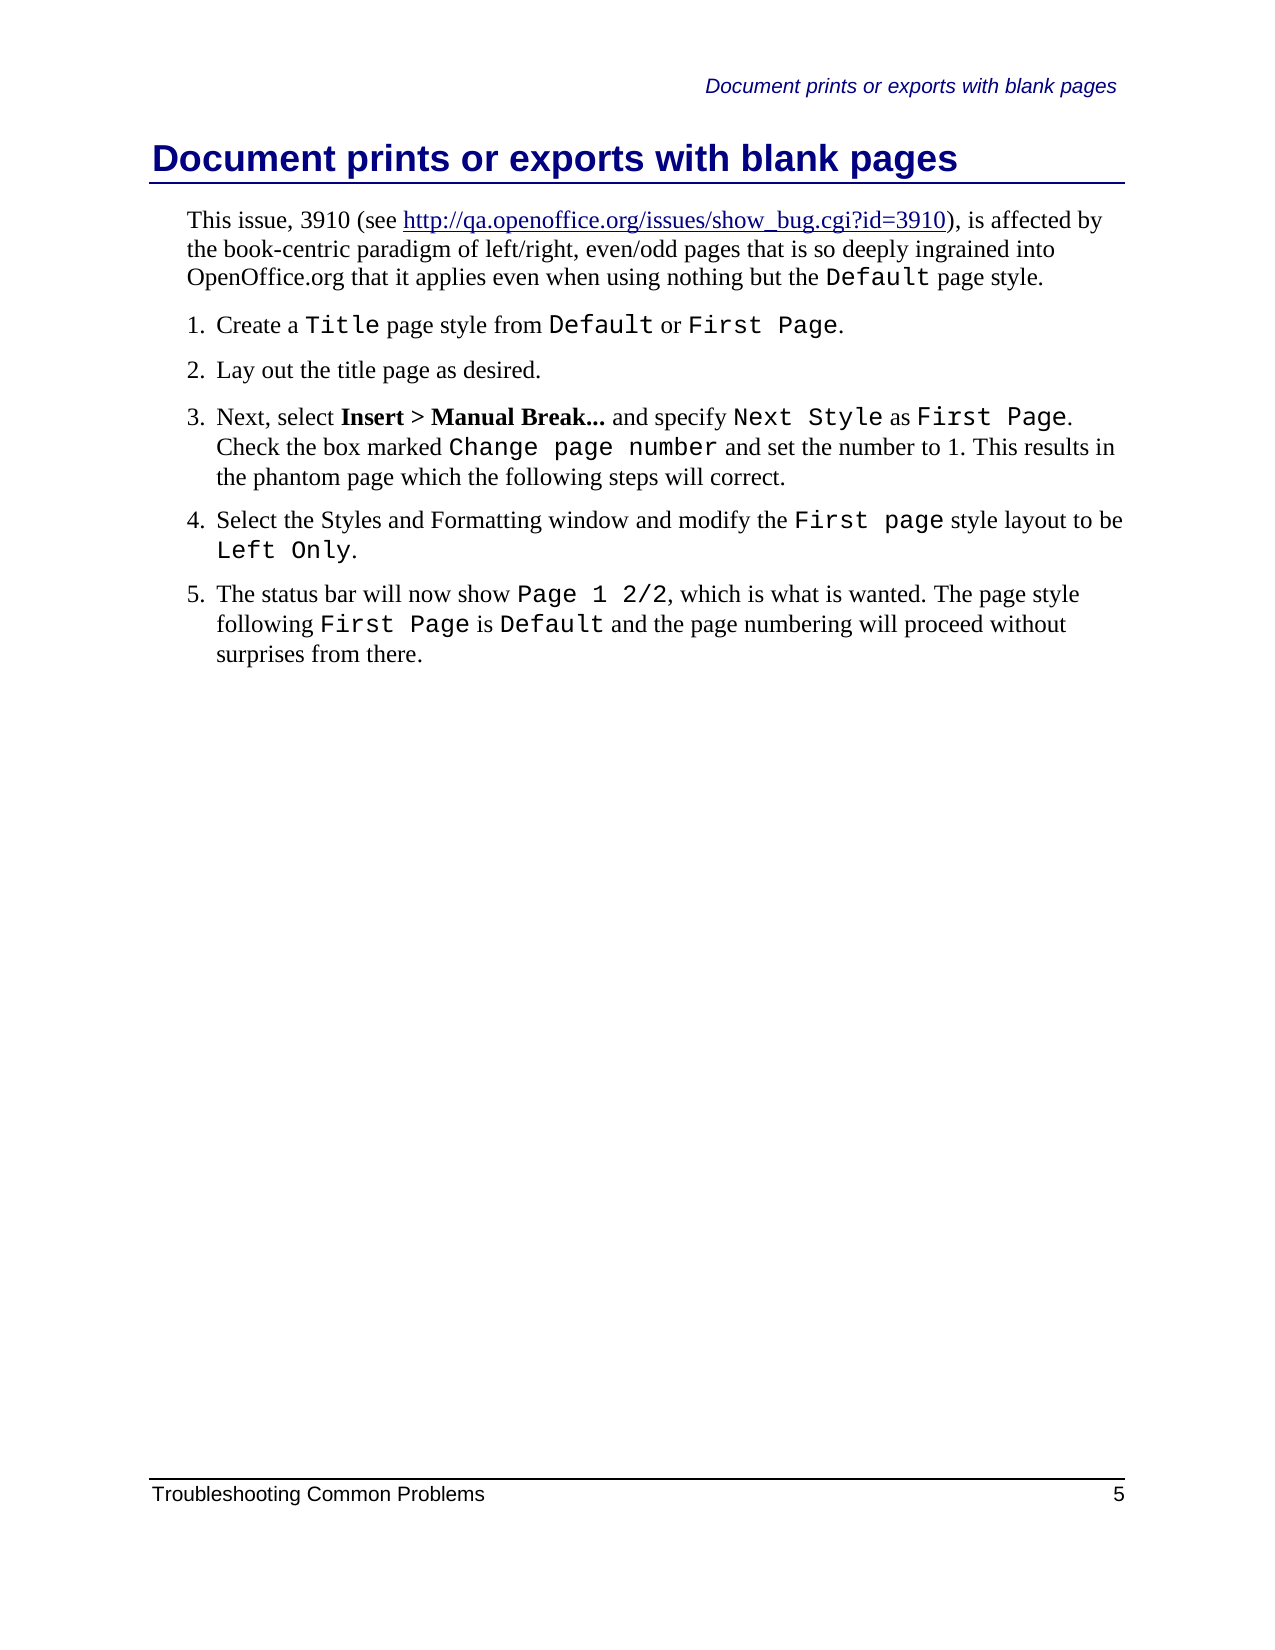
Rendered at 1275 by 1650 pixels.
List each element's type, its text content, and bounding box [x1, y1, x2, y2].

text This issue, 3910 (see http://qa.openoffice.org/issues/show_bug.cgi?id=3910), is affected by the book-centric paradigm of left/right, even/odd pages that is so deeply ingrained into OpenOffice.org that it applies even when using nothing but the Default page style. [187, 206, 1125, 292]
list Create a Title page style from Default or First Page. [187, 307, 1125, 341]
list The status bar will now show Page 1 2/2, which is what is wanted. The page style following First Page is Default and the page numbering will proceed without surprises from there. [187, 580, 1125, 668]
list Select the Styles and Formatting window and modify the First page style layout to be Left Only. [187, 506, 1125, 566]
list Lay out the title page as desired. [187, 356, 1125, 384]
list Next, select Insert > Manual Break... and specify Next Style as First Page. Check the box marked Change page number and set the number to 1. This results in the phantom page which the following steps will correct. [187, 399, 1125, 491]
subtitle Document prints or exports with blank pages [149, 134, 1125, 182]
